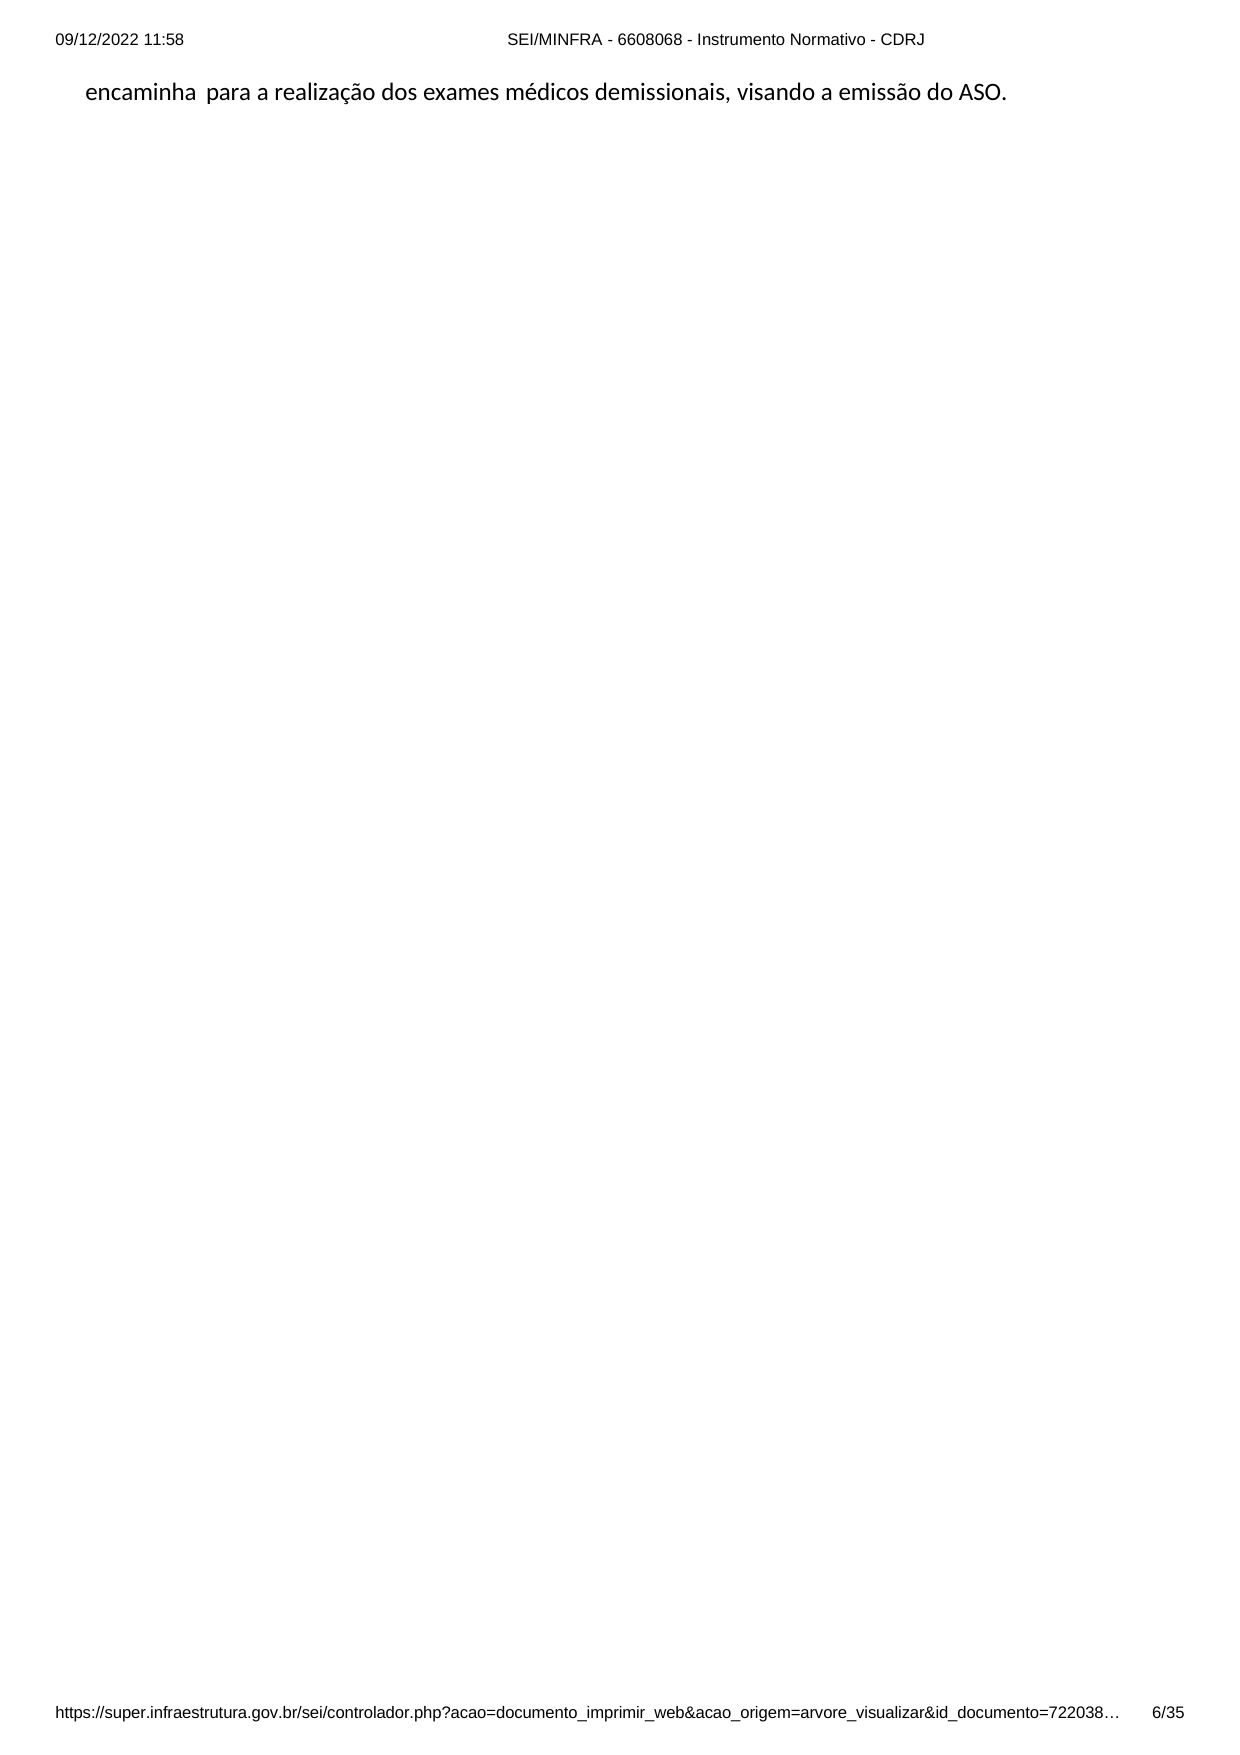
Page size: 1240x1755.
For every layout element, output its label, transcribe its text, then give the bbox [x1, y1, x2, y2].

list encaminha para a realização dos exames médicos demissionais, visando a emissão do ASO. [65, 77, 1157, 107]
